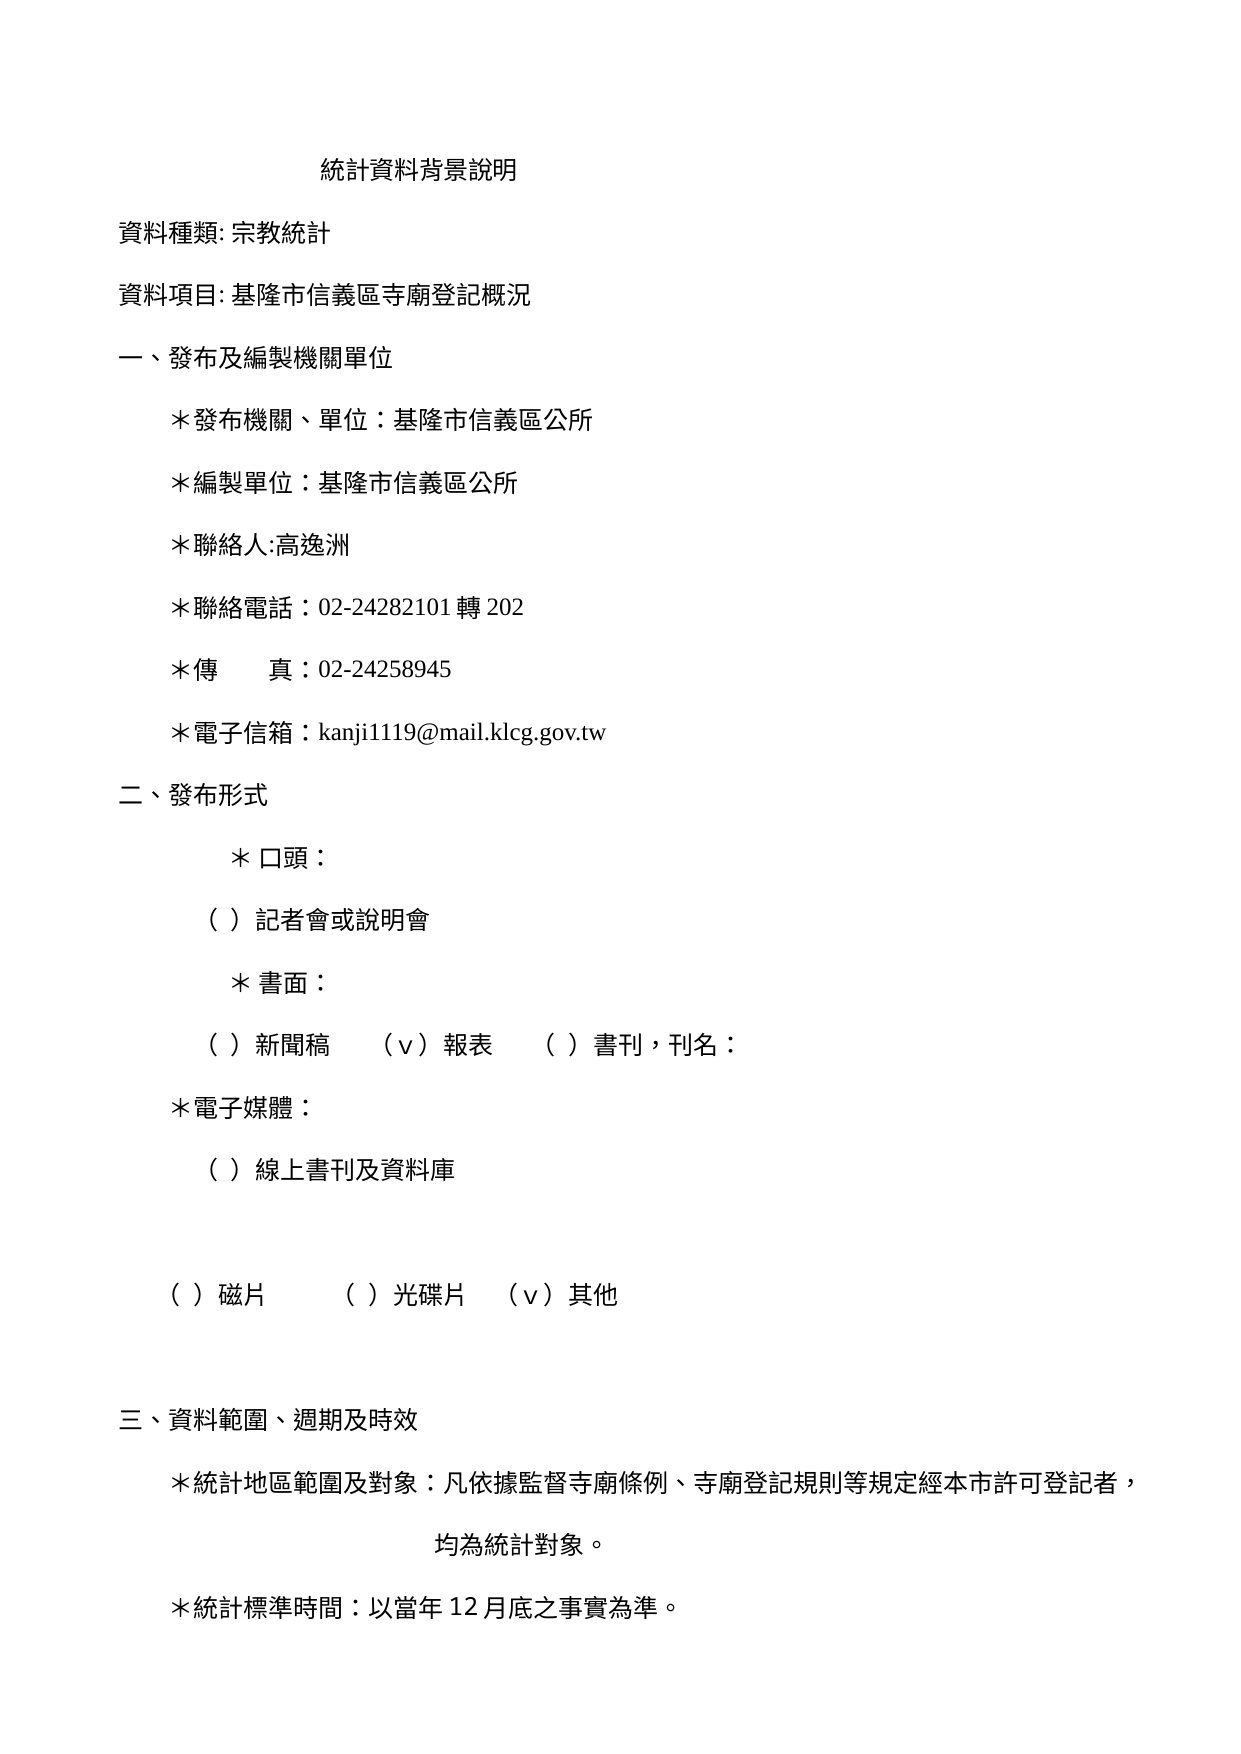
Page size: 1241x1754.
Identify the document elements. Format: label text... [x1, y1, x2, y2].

list 書面： [228, 939, 1144, 1002]
text ＊電子媒體： [168, 1064, 1144, 1127]
text ＊發布機關、單位：基隆市信義區公所 [168, 377, 1144, 439]
text （ ）磁片 （ ）光碟片 （ｖ）其他 [118, 1252, 1144, 1314]
text 二、發布形式 [118, 752, 1144, 814]
text 資料種類: 宗教統計 [118, 189, 1144, 252]
list 口頭： [228, 814, 1144, 877]
text ＊聯絡電話：02-24282101轉202 [168, 564, 1144, 627]
text 三、資料範圍、週期及時效 [118, 1377, 1144, 1439]
text （ ）新聞稿 （ｖ）報表 （ ）書刊，刊名： [193, 1002, 1144, 1064]
text ＊傳 真：02-24258945 [168, 627, 1144, 689]
text 資料項目: 基隆市信義區寺廟登記概況 [118, 252, 1144, 314]
text （ ）記者會或說明會 [193, 877, 1144, 939]
text 統計資料背景說明 [168, 127, 1171, 189]
text （ ）線上書刊及資料庫 [193, 1127, 1144, 1189]
text ＊編製單位：基隆市信義區公所 [168, 439, 1144, 502]
text 一、發布及編製機關單位 [118, 314, 1144, 377]
text ＊電子信箱：kanji1119@mail.klcg.gov.tw [168, 689, 1144, 752]
text ＊聯絡人:高逸洲 [168, 502, 1144, 564]
text ＊統計地區範圍及對象：凡依據監督寺廟條例、寺廟登記規則等規定經本市許可登記者，均為統計對象。 [168, 1439, 1144, 1564]
text ＊統計標準時間：以當年12月底之事實為準。 [168, 1564, 1144, 1627]
